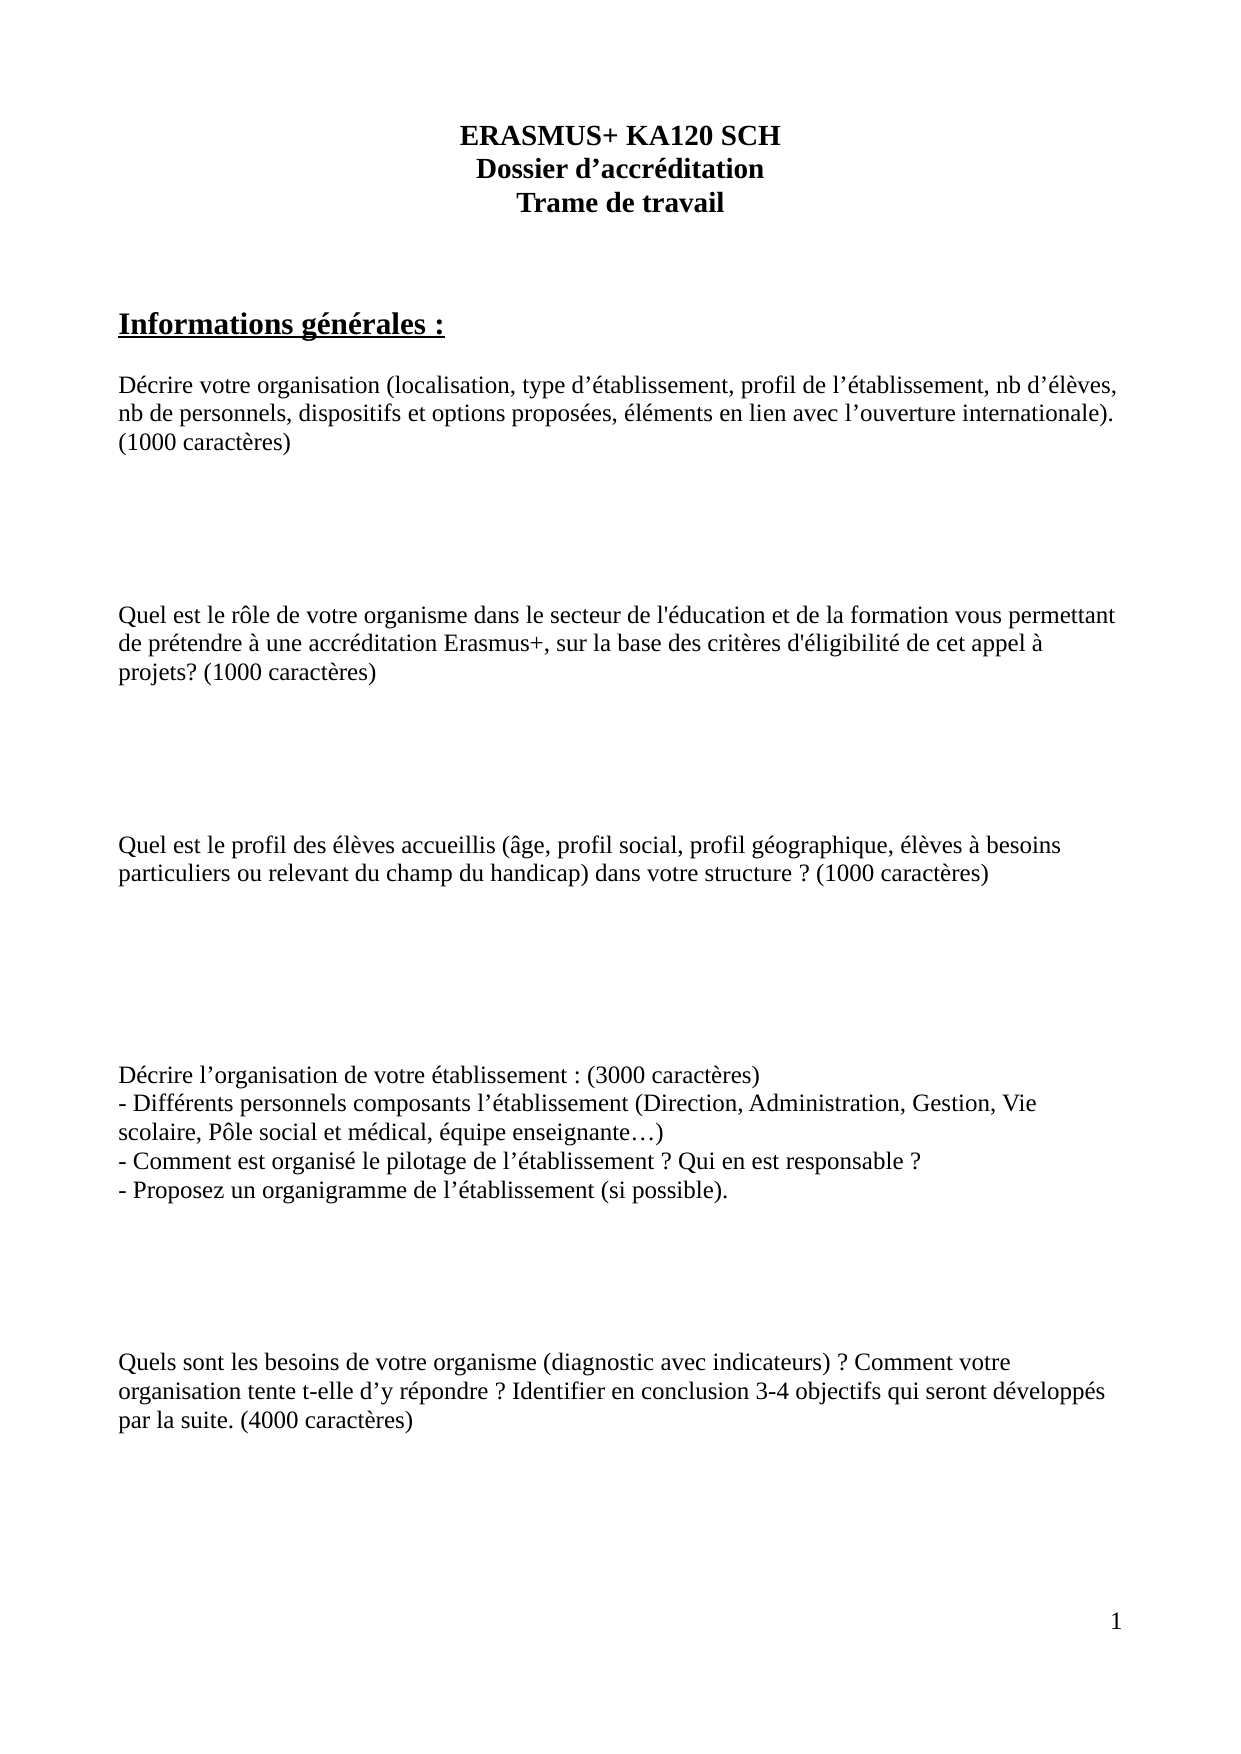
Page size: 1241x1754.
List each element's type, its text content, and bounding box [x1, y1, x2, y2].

text Trame de travail [118, 185, 1122, 219]
text - Différents personnels composants l’établissement (Direction, Administration, Gestion, Vie scolaire, Pôle social et médical, équipe enseignante…) [118, 1088, 1122, 1146]
text Informations générales : [118, 305, 1122, 341]
text - Comment est organisé le pilotage de l’établissement ? Qui en est responsable ? [118, 1146, 1122, 1175]
text ERASMUS+ KA120 SCH [118, 118, 1122, 152]
text Décrire votre organisation (localisation, type d’établissement, profil de l’établissement, nb d’élèves, nb de personnels, dispositifs et options proposées, éléments en lien avec l’ouverture internationale). (1000 caractères) [118, 370, 1122, 456]
text Dossier d’accréditation [118, 152, 1122, 185]
text Décrire l’organisation de votre établissement : (3000 caractères) [118, 1060, 1122, 1088]
text Quel est le profil des élèves accueillis (âge, profil social, profil géographique, élèves à besoins particuliers ou relevant du champ du handicap) dans votre structure ? (1000 caractères) [118, 830, 1122, 887]
text Quels sont les besoins de votre organisme (diagnostic avec indicateurs) ? Comment votre organisation tente t-elle d’y répondre ? Identifier en conclusion 3-4 objectifs qui seront développés par la suite. (4000 caractères) [118, 1347, 1122, 1433]
text - Proposez un organigramme de l’établissement (si possible). [118, 1175, 1122, 1203]
text Quel est le rôle de votre organisme dans le secteur de l'éducation et de la formation vous permettant de prétendre à une accréditation Erasmus+, sur la base des critères d'éligibilité de cet appel à projets? (1000 caractères) [118, 600, 1122, 686]
